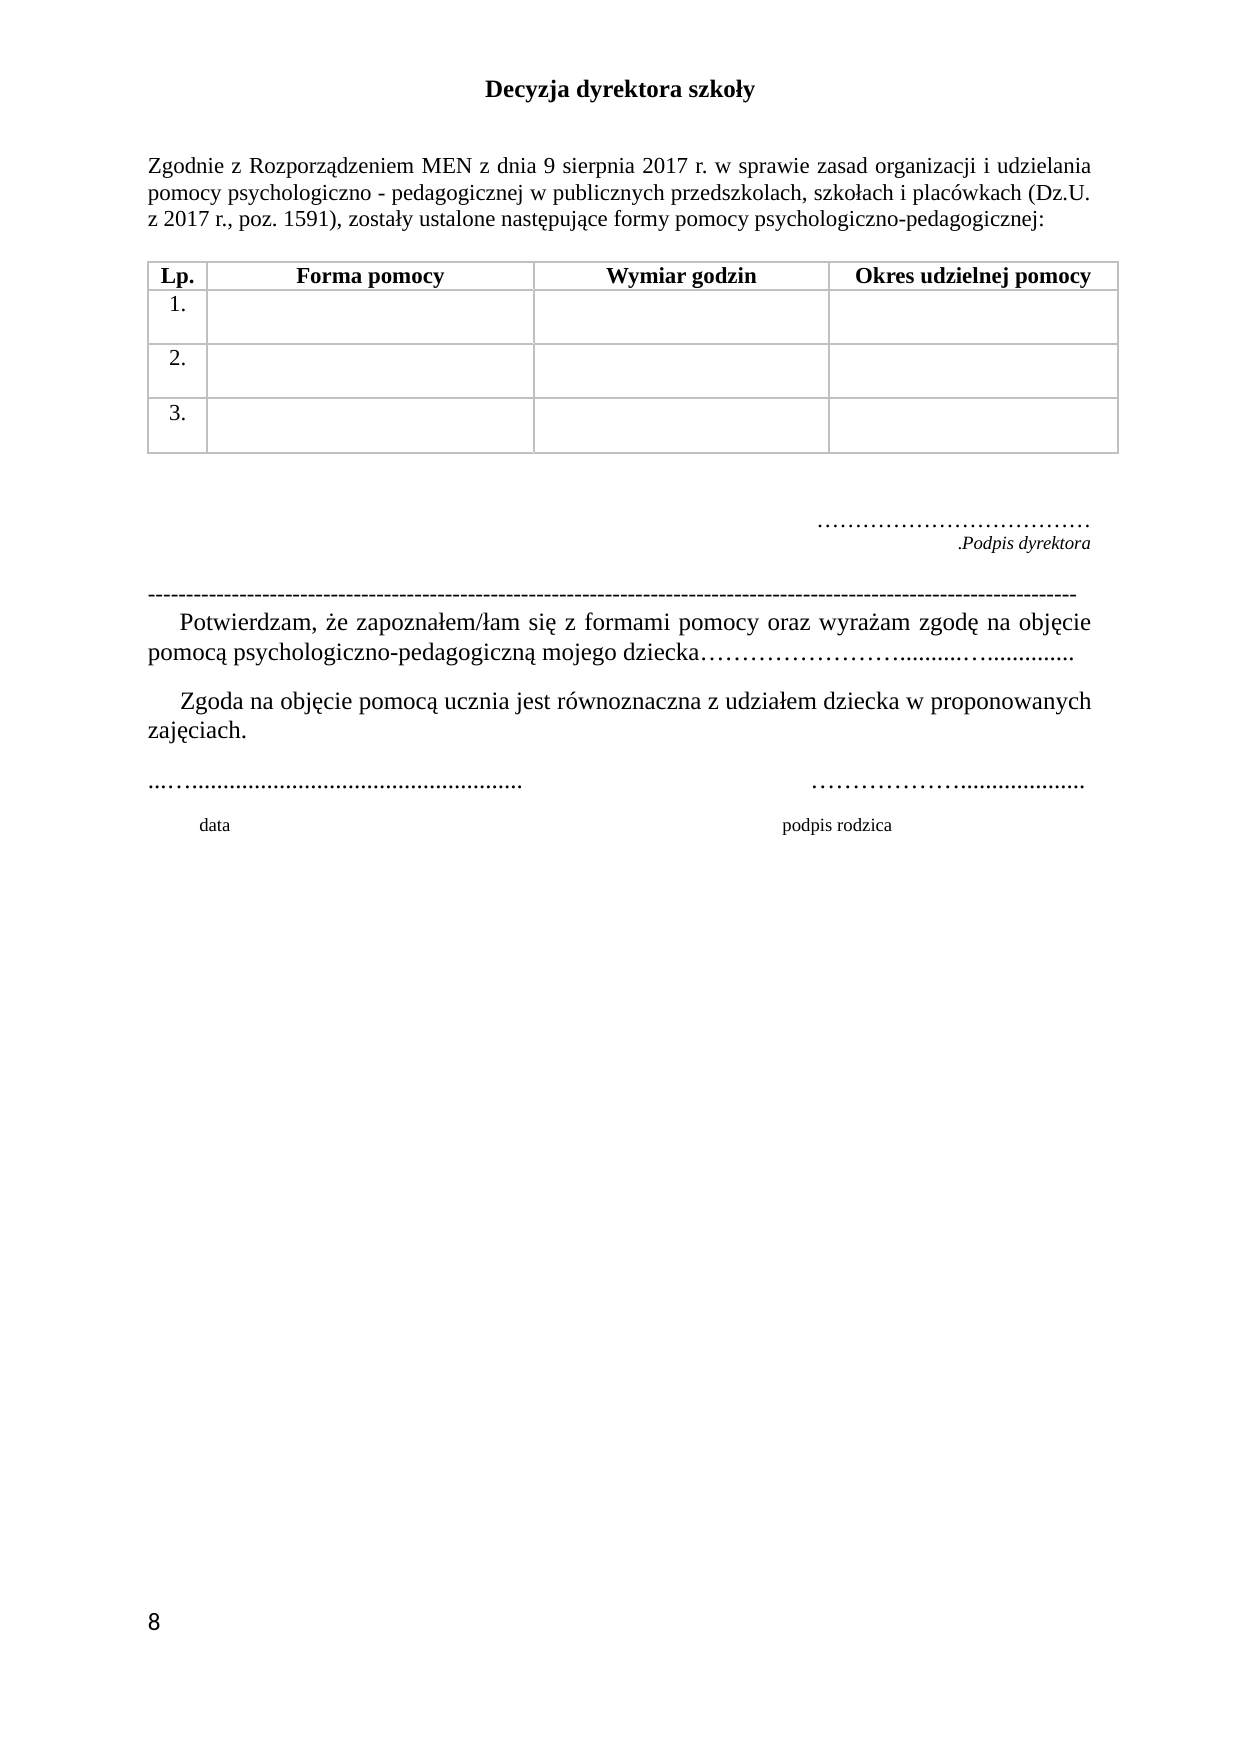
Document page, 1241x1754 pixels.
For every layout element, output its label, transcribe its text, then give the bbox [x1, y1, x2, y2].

text ……………………………… [148, 506, 1092, 532]
table_cell 3. [149, 399, 206, 451]
text data podpis rodzica [148, 814, 1092, 836]
table_cell 1. [149, 291, 206, 343]
table_cell 2. [149, 345, 206, 397]
table_cell [830, 345, 1117, 397]
table_header Forma pomocy [208, 263, 533, 289]
table_header Lp. [149, 263, 206, 289]
table_cell [208, 345, 533, 397]
table_cell [830, 291, 1117, 343]
text -------------------------------------------------------------------------------------------------------------------------- [148, 554, 1092, 606]
table_cell [208, 399, 533, 451]
table_cell [535, 291, 828, 343]
text Potwierdzam, że zapoznałem/łam się z formami pomocy oraz wyrażam zgodę na objęcie pomocą psychologiczno-pedagogiczną mojego dziecka……………………..........….............. [148, 606, 1092, 666]
table_header Wymiar godzin [535, 263, 828, 289]
text Zgodnie z Rozporządzeniem MEN z dnia 9 sierpnia 2017 r. w sprawie zasad organizacji i udzielania pomocy psychologiczno - pedagogicznej w publicznych przedszkolach, szkołach i placówkach (Dz.U. z 2017 r., poz. 1591), zostały ustalone następujące formy pomocy psychologiczno-pedagogicznej: [148, 152, 1092, 232]
text Decyzja dyrektora szkoły [148, 74, 1092, 102]
text Zgoda na objęcie pomocą ucznia jest równoznaczna z udziałem dziecka w proponowanych zajęciach. [148, 686, 1092, 744]
text .Podpis dyrektora [148, 532, 1092, 554]
table_cell [830, 399, 1117, 451]
table_cell [535, 399, 828, 451]
table_header Okres udzielnej pomocy [830, 263, 1117, 289]
table_cell [535, 345, 828, 397]
text ...…..................................................... ……………….................... [148, 765, 1092, 793]
table_cell [208, 291, 533, 343]
